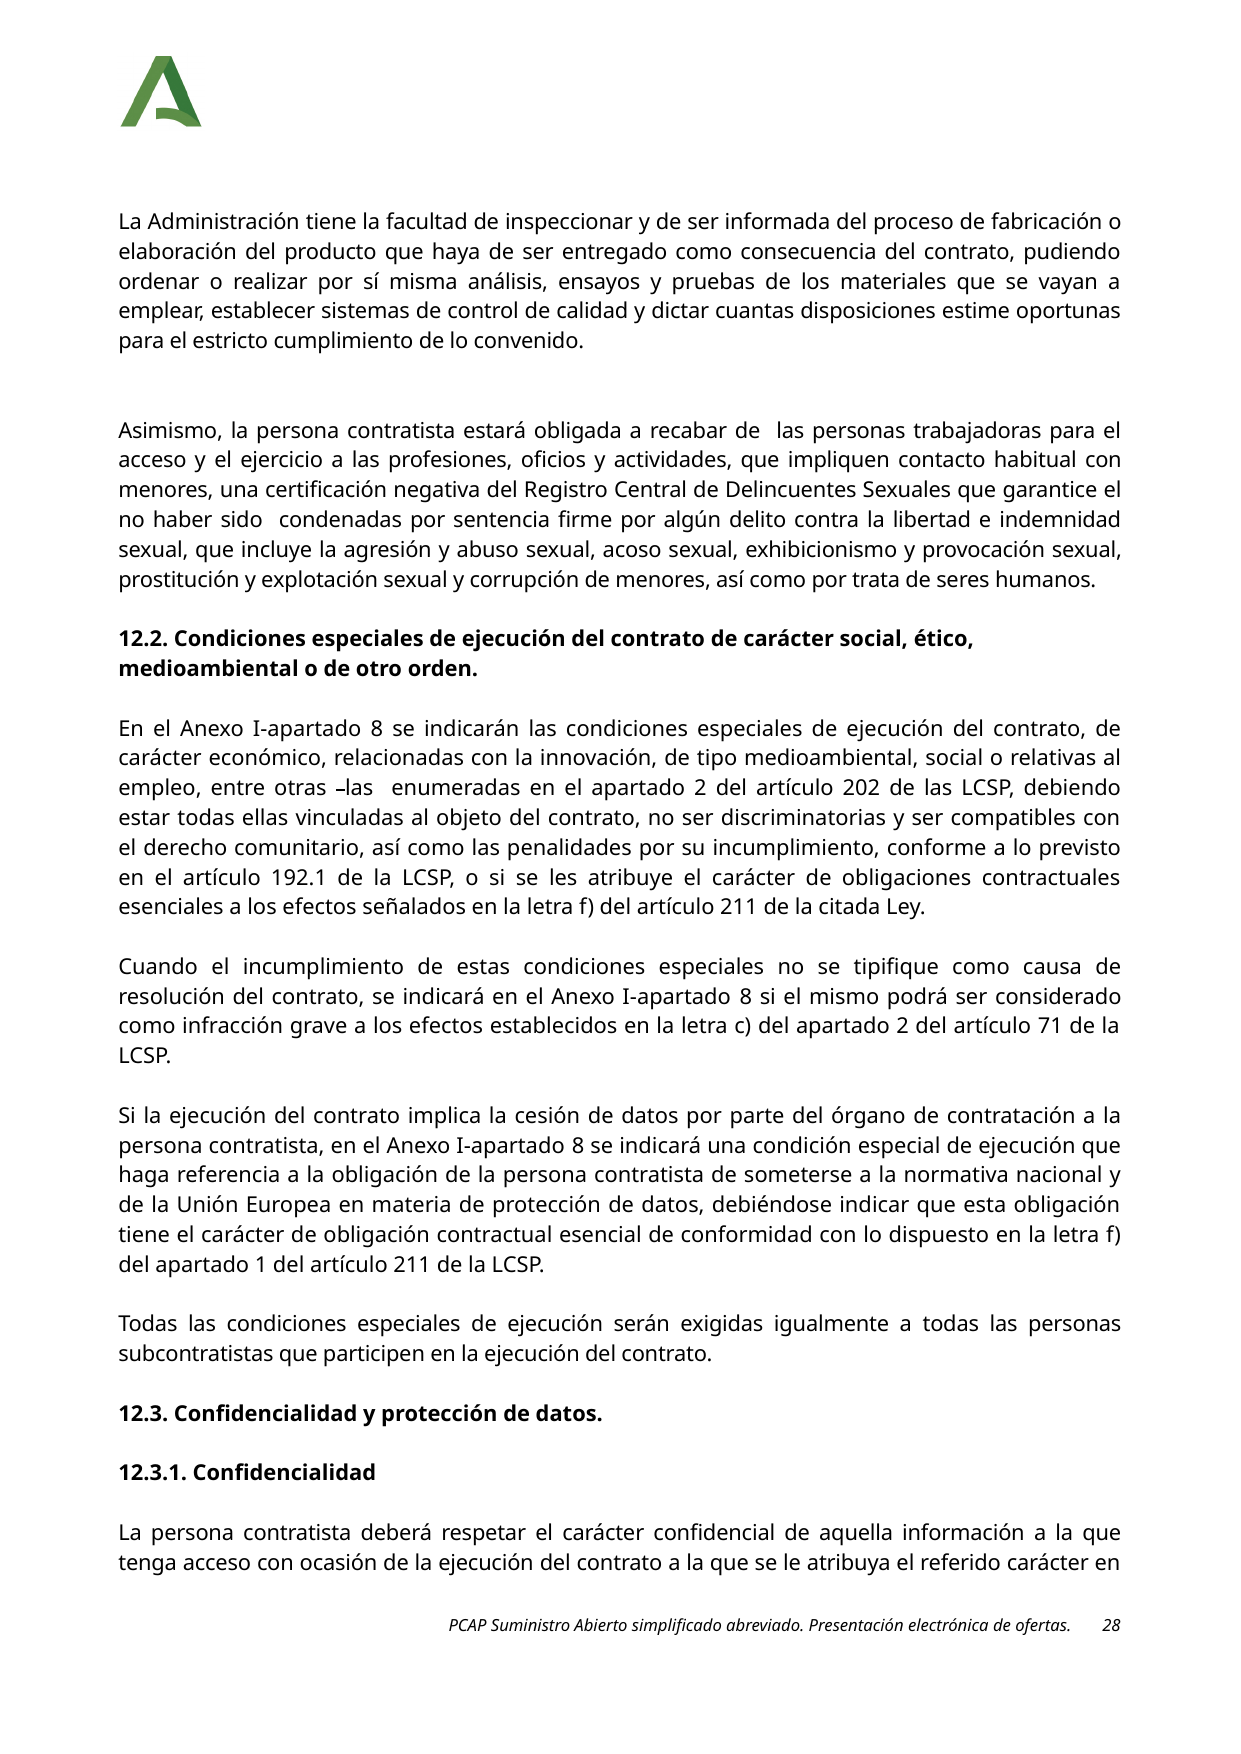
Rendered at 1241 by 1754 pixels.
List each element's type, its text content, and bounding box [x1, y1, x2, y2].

text En el Anexo I-apartado 8 se indicarán las condiciones especiales de ejecución del contrato, de carácter económico, relacionadas con la innovación, de tipo medioambiental, social o relativas al empleo, entre otras las enumeradas en el apartado 2 del artículo 202 de las LCSP, debiendo estar todas ellas vinculadas al objeto del contrato, no ser discriminatorias y ser compatibles con el derecho comunitario, así como las penalidades por su incumplimiento, conforme a lo previsto en el artículo 192.1 de la LCSP, o si se les atribuye el carácter de obligaciones contractuales esenciales a los efectos señalados en la letra f) del artículo 211 de la citada Ley. [118, 713, 1122, 921]
text La persona contratista deberá respetar el carácter confidencial de aquella información a la que tenga acceso con ocasión de la ejecución del contrato a la que se le atribuya el referido carácter en [118, 1517, 1122, 1577]
subtitle 12.3. Confidencialidad y protección de datos. [118, 1398, 1122, 1428]
text Todas las condiciones especiales de ejecución serán exigidas igualmente a todas las personas subcontratistas que participen en la ejecución del contrato. [118, 1308, 1122, 1368]
text Asimismo, la persona contratista estará obligada a recabar de las personas trabajadoras para el acceso y el ejercicio a las profesiones, oficios y actividades, que impliquen contacto habitual con menores, una certificación negativa del Registro Central de Delincuentes Sexuales que garantice el no haber sido condenadas por sentencia firme por algún delito contra la libertad e indemnidad sexual, que incluye la agresión y abuso sexual, acoso sexual, exhibicionismo y provocación sexual, prostitución y explotación sexual y corrupción de menores, así como por trata de seres humanos. [118, 415, 1122, 593]
text La Administración tiene la facultad de inspeccionar y de ser informada del proceso de fabricación o elaboración del producto que haya de ser entregado como consecuencia del contrato, pudiendo ordenar o realizar por sí misma análisis, ensayos y pruebas de los materiales que se vayan a emplear, establecer sistemas de control de calidad y dictar cuantas disposiciones estime oportunas para el estricto cumplimiento de lo convenido. [118, 206, 1122, 355]
text Si la ejecución del contrato implica la cesión de datos por parte del órgano de contratación a la persona contratista, en el Anexo I-apartado 8 se indicará una condición especial de ejecución que haga referencia a la obligación de la persona contratista de someterse a la normativa nacional y de la Unión Europea en materia de protección de datos, debiéndose indicar que esta obligación tiene el carácter de obligación contractual esencial de conformidad con lo dispuesto en la letra f) del apartado 1 del artículo 211 de la LCSP. [118, 1100, 1122, 1279]
text Cuando el incumplimiento de estas condiciones especiales no se tipifique como causa de resolución del contrato, se indicará en el Anexo I-apartado 8 si el mismo podrá ser considerado como infracción grave a los efectos establecidos en la letra c) del apartado 2 del artículo 71 de la LCSP. [118, 951, 1122, 1070]
subtitle 12.2. Condiciones especiales de ejecución del contrato de carácter social, ético, medioambiental o de otro orden. [118, 623, 1122, 683]
subtitle 12.3.1. Confidencialidad [118, 1457, 1122, 1487]
picture [116, 52, 205, 131]
